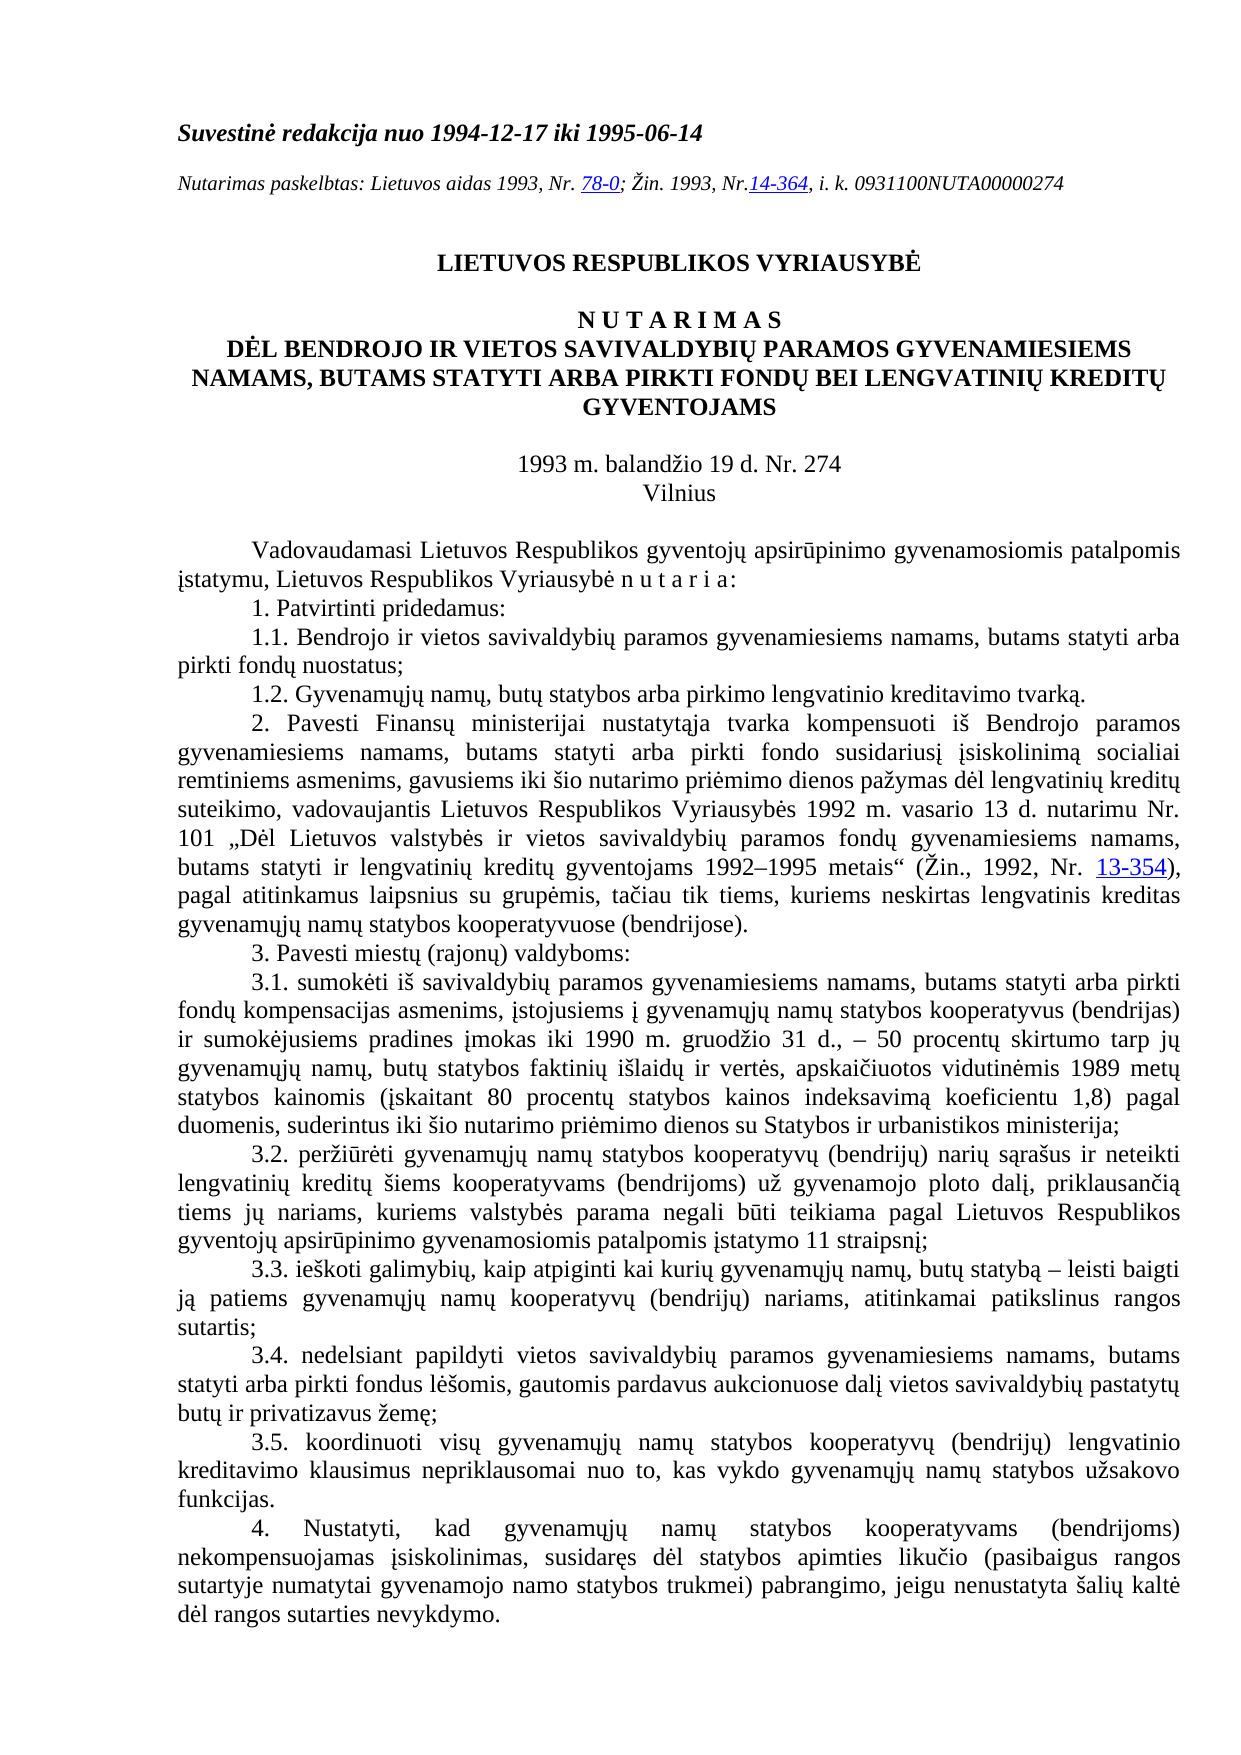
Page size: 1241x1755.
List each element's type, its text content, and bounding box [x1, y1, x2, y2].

text 3.1. sumokėti iš savivaldybių paramos gyvenamiesiems namams, butams statyti arba pirkti fondų kompensacijas asmenims, įstojusiems į gyvenamųjų namų statybos kooperatyvus (bendrijas) ir sumokėjusiems pradines įmokas iki 1990 m. gruodžio 31 d., – 50 procentų skirtumo tarp jų gyvenamųjų namų, butų statybos faktinių išlaidų ir vertės, apskaičiuotos vidutinėmis 1989 metų statybos kainomis (įskaitant 80 procentų statybos kainos indeksavimą koeficientu 1,8) pagal duomenis, suderintus iki šio nutarimo priėmimo dienos su Statybos ir urbanistikos ministerija; [177, 967, 1181, 1139]
text 3.2. peržiūrėti gyvenamųjų namų statybos kooperatyvų (bendrijų) narių sąrašus ir neteikti lengvatinių kreditų šiems kooperatyvams (bendrijoms) už gyvenamojo ploto dalį, priklausančią tiems jų nariams, kuriems valstybės parama negali būti teikiama pagal Lietuvos Respublikos gyventojų apsirūpinimo gyvenamosiomis patalpomis įstatymo 11 straipsnį; [177, 1139, 1181, 1254]
text Vadovaudamasi Lietuvos Respublikos gyventojų apsirūpinimo gyvenamosiomis patalpomis įstatymu, Lietuvos Respublikos Vyriausybė nutaria: [177, 535, 1181, 593]
text 1.2. Gyvenamųjų namų, butų statybos arba pirkimo lengvatinio kreditavimo tvarką. [177, 679, 1181, 708]
text 3.5. koordinuoti visų gyvenamųjų namų statybos kooperatyvų (bendrijų) lengvatinio kreditavimo klausimus nepriklausomai nuo to, kas vykdo gyvenamųjų namų statybos užsakovo funkcijas. [177, 1427, 1181, 1513]
text 3.4. nedelsiant papildyti vietos savivaldybių paramos gyvenamiesiems namams, butams statyti arba pirkti fondus lėšomis, gautomis pardavus aukcionuose dalį vietos savivaldybių pastatytų butų ir privatizavus žemę; [177, 1340, 1181, 1427]
text Vilnius [177, 478, 1181, 507]
text LIETUVOS RESPUBLIKOS VYRIAUSYBĖ [177, 248, 1181, 277]
text 1993 m. balandžio 19 d. Nr. 274 [177, 449, 1181, 478]
text 3. Pavesti miestų (rajonų) valdyboms: [177, 938, 1181, 967]
text 3.3. ieškoti galimybių, kaip atpiginti kai kurių gyvenamųjų namų, butų statybą – leisti baigti ją patiems gyvenamųjų namų kooperatyvų (bendrijų) nariams, atitinkamai patikslinus rangos sutartis; [177, 1254, 1181, 1340]
text Nutarimas paskelbtas: Lietuvos aidas 1993, Nr. 78-0; Žin. 1993, Nr.14-364, i. k. 0931100NUTA00000274 [177, 171, 1181, 195]
text N U T A R I M A S [177, 305, 1181, 334]
text DĖL BENDROJO IR VIETOS SAVIVALDYBIŲ PARAMOS GYVENAMIESIEMS NAMAMS, BUTAMS STATYTI ARBA PIRKTI FONDŲ BEI LENGVATINIŲ KREDITŲ GYVENTOJAMS [177, 334, 1181, 420]
text 1. Patvirtinti pridedamus: [177, 593, 1181, 622]
text Suvestinė redakcija nuo 1994-12-17 iki 1995-06-14 [177, 118, 1181, 147]
text 1.1. Bendrojo ir vietos savivaldybių paramos gyvenamiesiems namams, butams statyti arba pirkti fondų nuostatus; [177, 622, 1181, 679]
text 4. Nustatyti, kad gyvenamųjų namų statybos kooperatyvams (bendrijoms) nekompensuojamas įsiskolinimas, susidaręs dėl statybos apimties likučio (pasibaigus rangos sutartyje numatytai gyvenamojo namo statybos trukmei) pabrangimo, jeigu nenustatyta šalių kaltė dėl rangos sutarties nevykdymo. [177, 1513, 1181, 1628]
text 2. Pavesti Finansų ministerijai nustatytąja tvarka kompensuoti iš Bendrojo paramos gyvenamiesiems namams, butams statyti arba pirkti fondo susidariusį įsiskolinimą socialiai remtiniems asmenims, gavusiems iki šio nutarimo priėmimo dienos pažymas dėl lengvatinių kreditų suteikimo, vadovaujantis Lietuvos Respublikos Vyriausybės 1992 m. vasario 13 d. nutarimu Nr. 101 „Dėl Lietuvos valstybės ir vietos savivaldybių paramos fondų gyvenamiesiems namams, butams statyti ir lengvatinių kreditų gyventojams 1992–1995 metais“ (Žin., 1992, Nr. 13-354), pagal atitinkamus laipsnius su grupėmis, tačiau tik tiems, kuriems neskirtas lengvatinis kreditas gyvenamųjų namų statybos kooperatyvuose (bendrijose). [177, 708, 1181, 938]
